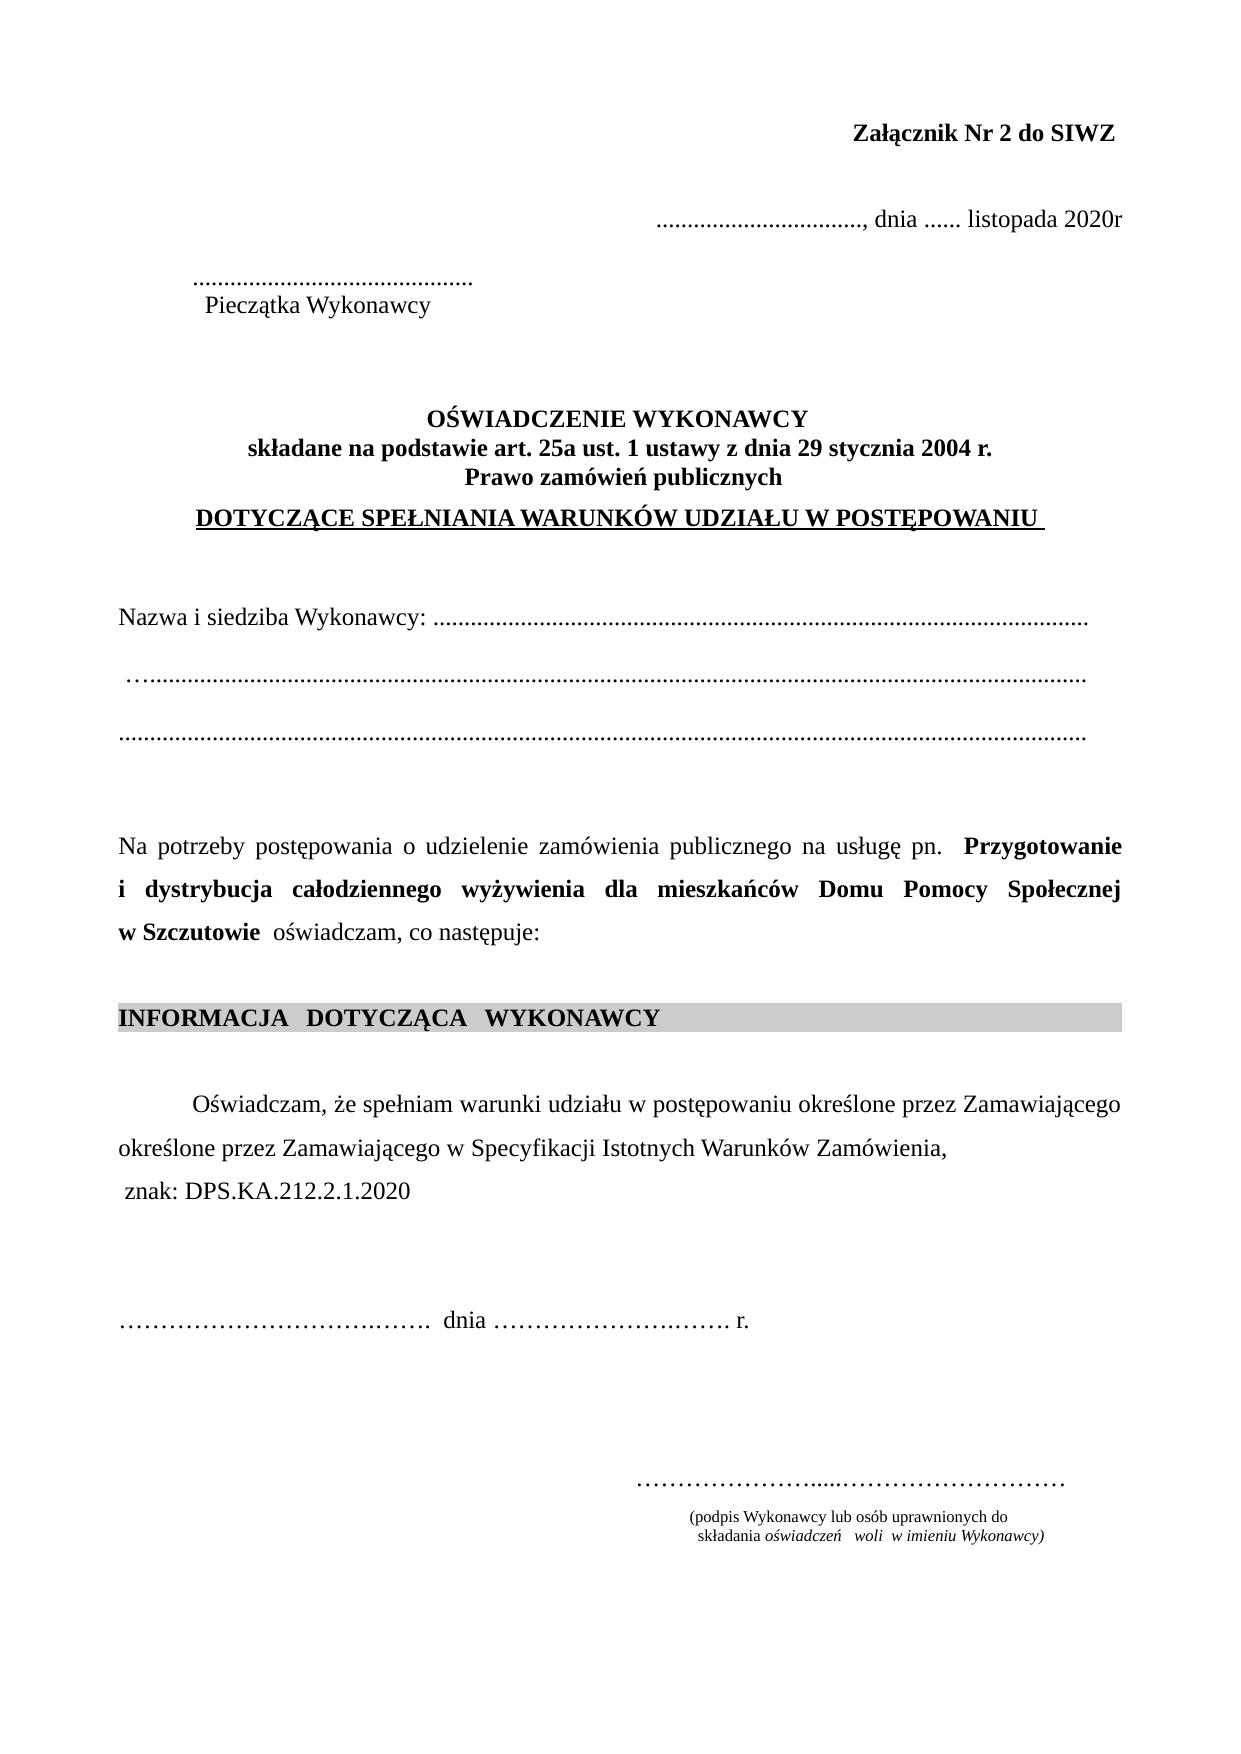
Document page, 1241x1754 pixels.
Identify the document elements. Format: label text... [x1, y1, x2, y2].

text Prawo zamówień publicznych [118, 462, 1122, 491]
text ........................................................................................................................................................... [118, 717, 1122, 746]
text ................................., dnia ...... listopada 2020r [118, 204, 1122, 233]
text Na potrzeby postępowania o udzielenie zamówienia publicznego na usługę pn. Przygotowanie i dystrybucja całodziennego wyżywienia dla mieszkańców Domu Pomocy Społecznej w Szczutowie oświadczam, co następuje: [118, 831, 1122, 946]
text (podpis Wykonawcy lub osób uprawnionych do składania oświadczeń woli w imieniu Wykonawcy) [118, 1507, 1122, 1545]
text INFORMACJA DOTYCZĄCA WYKONAWCY [118, 1003, 1122, 1032]
text znak: DPS.KA.212.2.1.2020 [118, 1176, 1122, 1204]
text ………………….....……………………… [118, 1463, 1122, 1492]
text Pieczątka Wykonawcy [118, 291, 1122, 319]
text Nazwa i siedziba Wykonawcy: ......................................................................................................... [118, 602, 1122, 631]
text …...................................................................................................................................................... [118, 659, 1122, 688]
text Oświadczam, że spełniam warunki udziału w postępowaniu określone przez Zamawiającego określone przez Zamawiającego w Specyfikacji Istotnych Warunków Zamówienia, [118, 1089, 1122, 1161]
text Załącznik Nr 2 do SIWZ [118, 118, 1122, 147]
text ………………………….……. dnia ………………….……. r. [118, 1305, 1122, 1334]
text OŚWIADCZENIE WYKONAWCY [118, 404, 1122, 433]
text składane na podstawie art. 25a ust. 1 ustawy z dnia 29 stycznia 2004 r. [118, 433, 1122, 462]
text DOTYCZĄCE SPEŁNIANIA WARUNKÓW UDZIAŁU W POSTĘPOWANIU [118, 503, 1122, 532]
text ............................................. [118, 262, 1122, 291]
